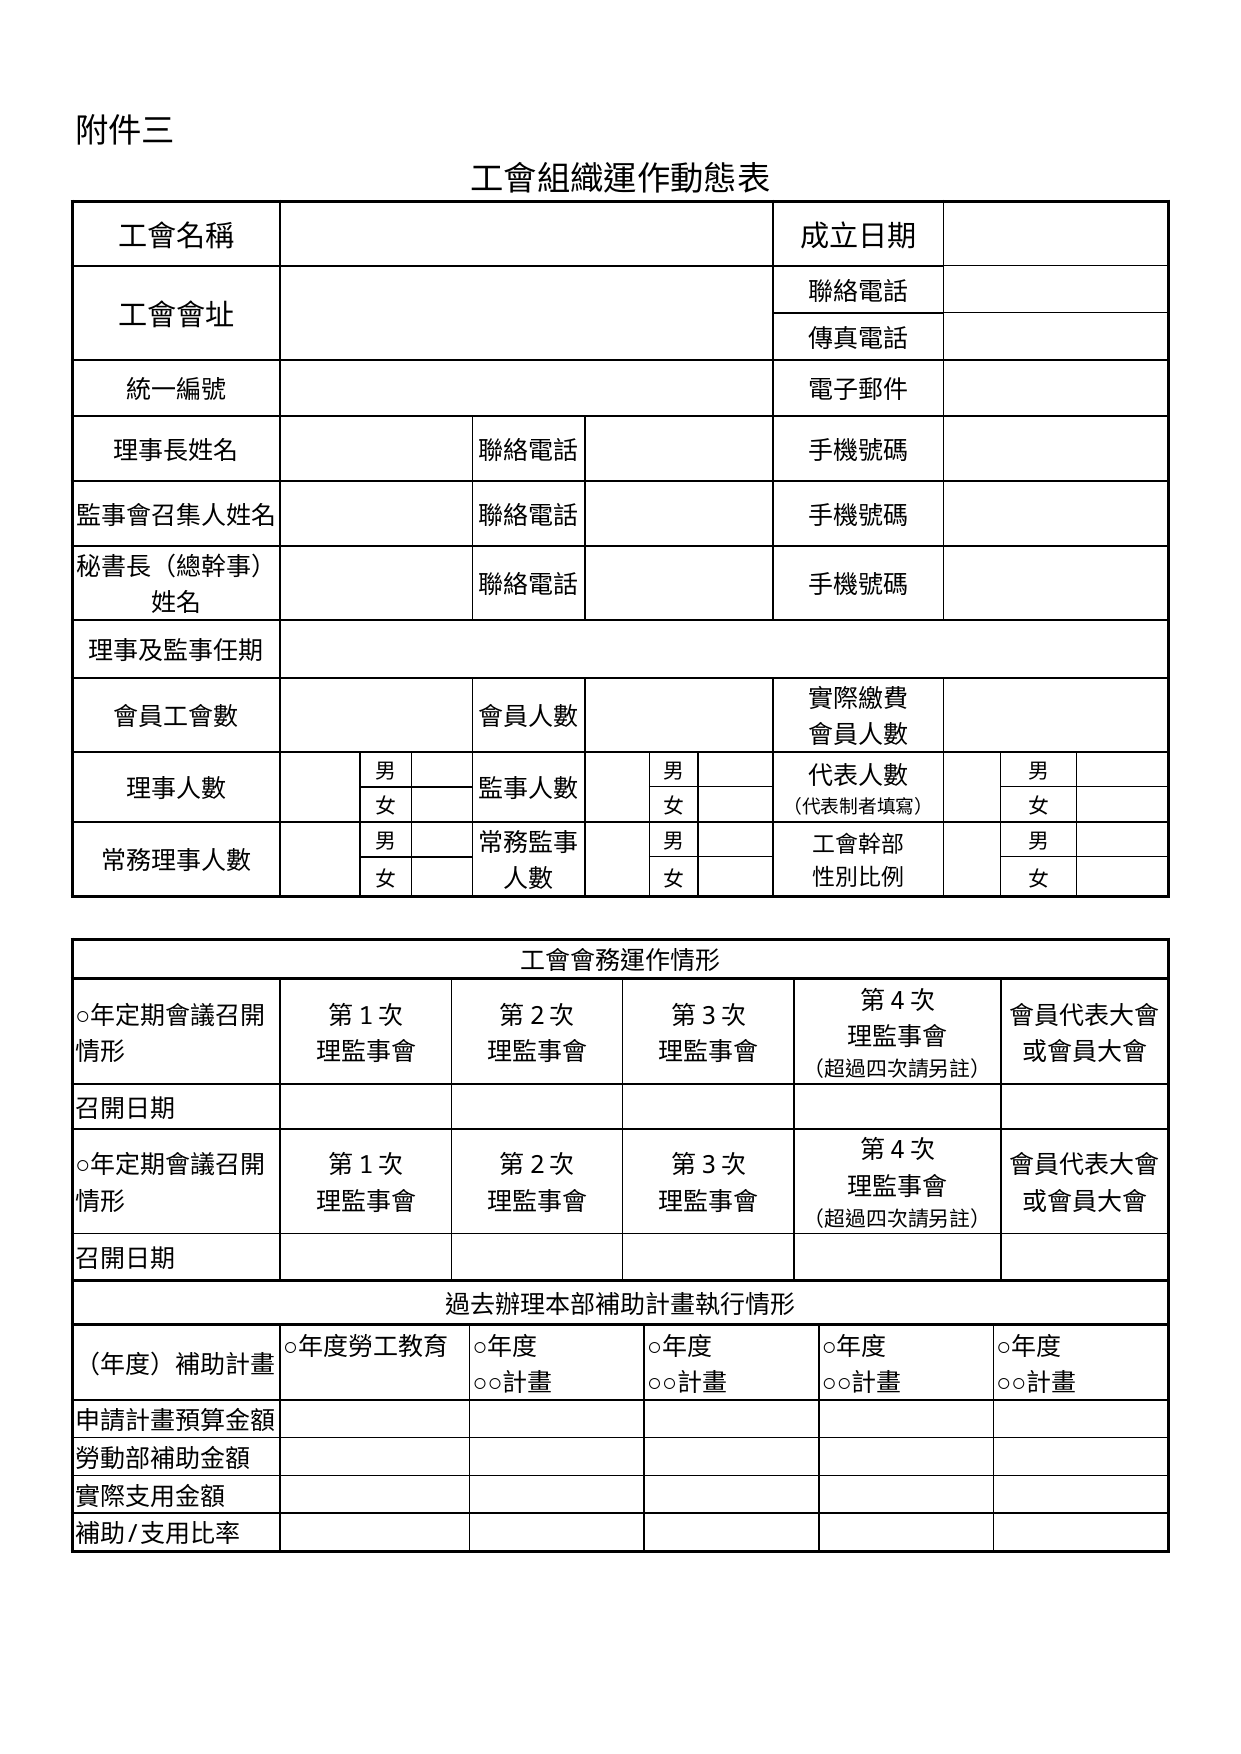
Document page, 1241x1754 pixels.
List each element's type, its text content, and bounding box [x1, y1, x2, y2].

table_cell 常務理事人數 [74, 823, 279, 895]
table_cell [281, 482, 472, 545]
table_cell 第1次 理監事會 [281, 980, 451, 1083]
table_cell [820, 1401, 993, 1437]
table_cell [412, 788, 472, 821]
table_cell 男 [650, 823, 697, 856]
table_cell [281, 361, 772, 415]
table_cell [281, 267, 772, 359]
table_cell [944, 753, 1000, 821]
table_cell [586, 547, 772, 619]
table_cell [944, 417, 1167, 480]
table_cell 常務監事 人數 [473, 823, 584, 895]
table_cell 實際支用金額 [74, 1476, 279, 1512]
table_cell 實際繳費 會員人數 [774, 679, 943, 751]
table_cell [281, 1438, 469, 1474]
table_header [281, 203, 772, 265]
table_cell [645, 1401, 818, 1437]
table_cell [281, 1401, 469, 1437]
table_cell [944, 679, 1167, 751]
table_cell 女 [1001, 787, 1076, 821]
table_cell 男 [1001, 753, 1076, 786]
table_cell [944, 482, 1167, 545]
table_cell [645, 1476, 818, 1512]
table_cell 代表人數 （代表制者填寫） [774, 753, 943, 821]
table_cell 過去辦理本部補助計畫執行情形 [74, 1282, 1167, 1323]
table_cell 第1次 理監事會 [281, 1130, 451, 1232]
table_cell 統一編號 [74, 361, 279, 415]
table_cell [944, 361, 1167, 415]
table_cell [645, 1438, 818, 1474]
table_cell [944, 313, 1167, 359]
table_cell [470, 1514, 643, 1550]
table_cell 聯絡電話 [774, 267, 943, 312]
table_cell 理事及監事任期 [74, 621, 279, 677]
table_cell [994, 1476, 1167, 1512]
table_cell [645, 1514, 818, 1550]
table_cell [994, 1438, 1167, 1474]
table_cell [623, 1234, 793, 1279]
table_cell 會員代表大會或會員大會 [1002, 1130, 1167, 1232]
table_cell 理事長姓名 [74, 417, 279, 480]
table_cell [470, 1401, 643, 1437]
table_cell [994, 1401, 1167, 1437]
table_cell [586, 482, 772, 545]
table_cell ○年定期會議召開情形 [74, 1130, 279, 1232]
table_cell 第3次 理監事會 [623, 1130, 793, 1232]
table_cell 會員代表大會或會員大會 [1002, 980, 1167, 1083]
table_cell [281, 547, 472, 619]
table_cell [281, 1476, 469, 1512]
table_cell [820, 1514, 993, 1550]
table_cell 聯絡電話 [473, 547, 584, 619]
table_cell [281, 1234, 451, 1279]
table_cell [281, 823, 359, 895]
table_cell 第4次 理監事會 （超過四次請另註） [795, 1130, 1000, 1232]
table_cell [586, 823, 649, 895]
table_cell ○年度 ○○計畫 [994, 1326, 1167, 1399]
table_header 成立日期 [774, 203, 943, 265]
table_cell [470, 1438, 643, 1474]
text 工會組織運作動態表 [75, 152, 1165, 199]
table_cell 女 [361, 788, 411, 821]
table_cell 女 [650, 787, 697, 821]
table_cell 手機號碼 [774, 417, 943, 480]
table_cell 申請計畫預算金額 [74, 1401, 279, 1437]
table_cell 手機號碼 [774, 482, 943, 545]
table_cell 會員人數 [473, 679, 584, 751]
table_cell 男 [1001, 823, 1076, 856]
table_cell [281, 417, 472, 480]
table_cell 理事人數 [74, 753, 279, 821]
table_cell [994, 1514, 1167, 1550]
table_cell [281, 1085, 451, 1128]
table_cell ○年度 ○○計畫 [645, 1326, 818, 1399]
table_cell [412, 823, 472, 856]
table_cell [795, 1234, 1000, 1279]
table_cell 第4次 理監事會 （超過四次請另註） [795, 980, 1000, 1083]
table_cell [1077, 753, 1167, 786]
table_cell [452, 1085, 622, 1128]
table_cell （年度）補助計畫 [74, 1326, 279, 1399]
table_cell 男 [650, 753, 697, 786]
table_cell ○年定期會議召開情形 [74, 980, 279, 1083]
table_cell [699, 753, 772, 786]
table_cell 聯絡電話 [473, 417, 584, 480]
table_cell [1002, 1085, 1167, 1128]
table_cell 女 [650, 857, 697, 895]
table_cell [1077, 823, 1167, 856]
table_cell 男 [361, 753, 411, 786]
table_cell 女 [1001, 857, 1076, 895]
table_cell [820, 1438, 993, 1474]
table_cell ○年度 ○○計畫 [820, 1326, 993, 1399]
table_cell 秘書長（總幹事）姓名 [74, 547, 279, 619]
table_cell [820, 1476, 993, 1512]
table_cell [281, 1514, 469, 1550]
table_cell [470, 1476, 643, 1512]
table_cell [412, 858, 472, 895]
table_cell 手機號碼 [774, 547, 943, 619]
table_cell [699, 787, 772, 821]
text 附件三 [75, 104, 1165, 152]
table_cell [586, 417, 772, 480]
table_cell 聯絡電話 [473, 482, 584, 545]
table_cell 傳真電話 [774, 314, 943, 359]
table_cell [699, 857, 772, 895]
table_cell 召開日期 [74, 1234, 279, 1279]
table_header [944, 203, 1167, 265]
table_cell 召開日期 [74, 1085, 279, 1128]
table_cell [1077, 857, 1167, 895]
table_cell [795, 1085, 1000, 1128]
table_cell 第3次 理監事會 [623, 980, 793, 1083]
table_cell [281, 679, 472, 751]
table_cell [944, 547, 1167, 619]
table_cell 補助/支用比率 [74, 1514, 279, 1550]
table_cell [452, 1234, 622, 1279]
table_cell 男 [361, 823, 411, 856]
table_cell 第2次 理監事會 [452, 980, 622, 1083]
table_cell 監事會召集人姓名 [74, 482, 279, 545]
table_cell 工會幹部 性別比例 [774, 823, 943, 895]
table_cell ○年度勞工教育 [281, 1326, 469, 1399]
table_cell [586, 753, 649, 821]
table_cell 電子郵件 [774, 361, 943, 415]
table_cell [944, 823, 1000, 895]
table_cell 監事人數 [473, 753, 584, 821]
table_cell [281, 621, 1167, 677]
table_cell [699, 823, 772, 856]
table_cell [1077, 787, 1167, 821]
table_cell [1002, 1234, 1167, 1279]
table_cell [72, 898, 1168, 938]
table_header 工會名稱 [74, 203, 279, 265]
table_cell [412, 753, 472, 786]
table_cell [944, 266, 1167, 312]
table_cell [586, 679, 772, 751]
table_cell 會員工會數 [74, 679, 279, 751]
table_cell 工會會址 [74, 267, 279, 359]
table_cell 工會會務運作情形 [74, 941, 1167, 977]
table_cell 女 [361, 858, 411, 895]
table_cell 第2次 理監事會 [452, 1130, 622, 1232]
table_cell [623, 1085, 793, 1128]
table_cell 勞動部補助金額 [74, 1438, 279, 1474]
table_cell [281, 753, 359, 821]
table_cell ○年度 ○○計畫 [470, 1326, 643, 1399]
